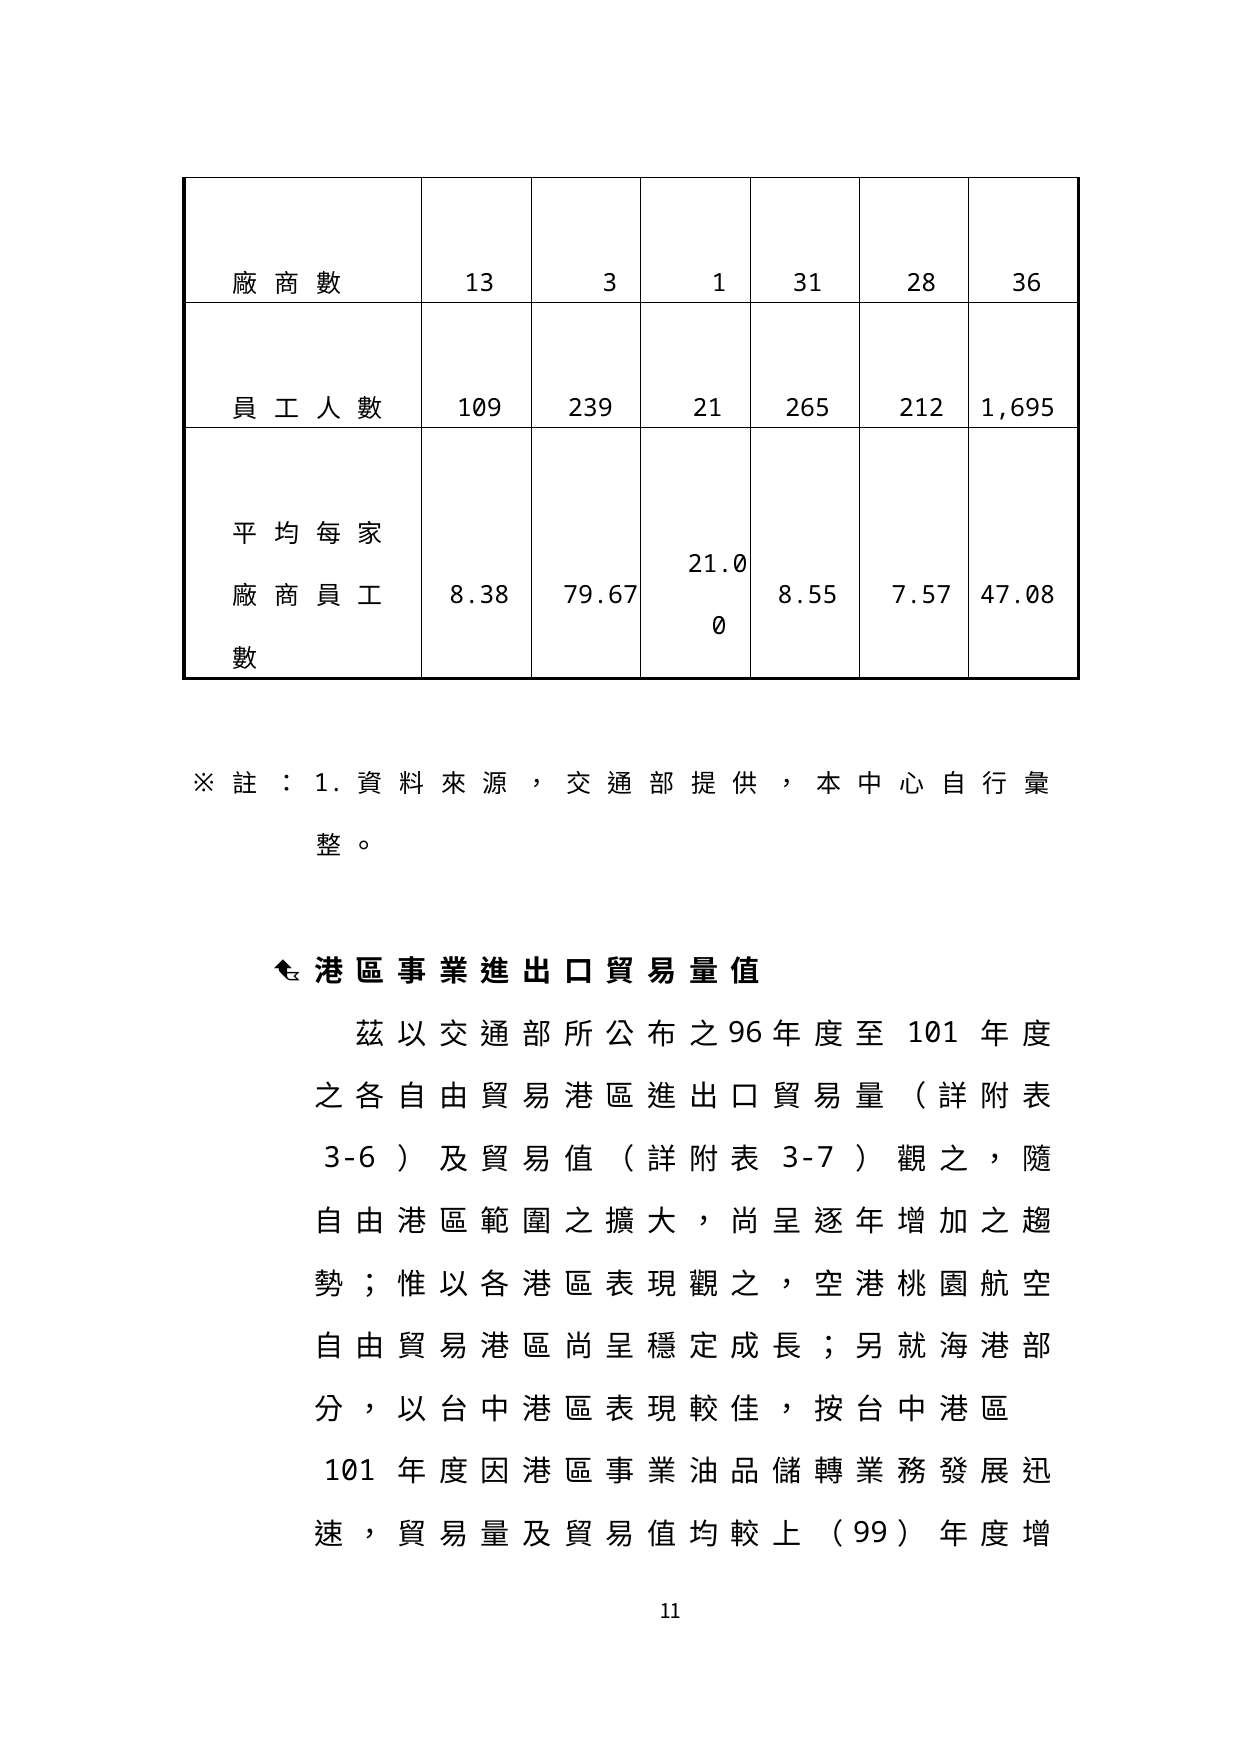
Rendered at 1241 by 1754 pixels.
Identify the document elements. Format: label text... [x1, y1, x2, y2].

table_cell 31 [751, 178, 859, 302]
table_cell 28 [860, 178, 968, 302]
table_cell 平均每家廠商員工數 [186, 428, 421, 677]
text ※註：1.資料來源，交通部提供，本中心自行彙整。 [183, 740, 1058, 865]
table_cell 212 [860, 303, 968, 427]
table_cell 21.00 [641, 428, 750, 677]
table_cell 239 [532, 303, 640, 427]
table_cell 79.67 [532, 428, 640, 677]
table_cell 47.08 [969, 428, 1077, 677]
table_cell 109 [422, 303, 531, 427]
table_cell 7.57 [860, 428, 968, 677]
table_cell 1 [641, 178, 750, 302]
table_cell 1,695 [969, 303, 1077, 427]
table_cell 13 [422, 178, 531, 302]
table_cell 21 [641, 303, 750, 427]
table_cell 265 [751, 303, 859, 427]
text 茲以交通部所公布之96年度至101年度之各自由貿易港區進出口貿易量（詳附表3-6）及貿易值（詳附表3-7）觀之，隨自由港區範圍之擴大，尚呈逐年增加之趨勢；惟以各港區表現觀之，空港桃園航空自由貿易港區尚呈穩定成長；另就海港部分，以台中港區表現較佳，按台中港區101年度因港區事業油品儲轉業務發展迅速，貿易量及貿易值均較上（99）年度增 [271, 990, 1058, 1552]
table_cell 8.55 [751, 428, 859, 677]
table_cell 員工人數 [186, 303, 421, 427]
table_cell 36 [969, 178, 1077, 302]
table_cell 8.38 [422, 428, 531, 677]
table_cell 廠商數 [186, 178, 421, 302]
table_cell 3 [532, 178, 640, 302]
text 港區事業進出口貿易量值 [242, 927, 1058, 990]
